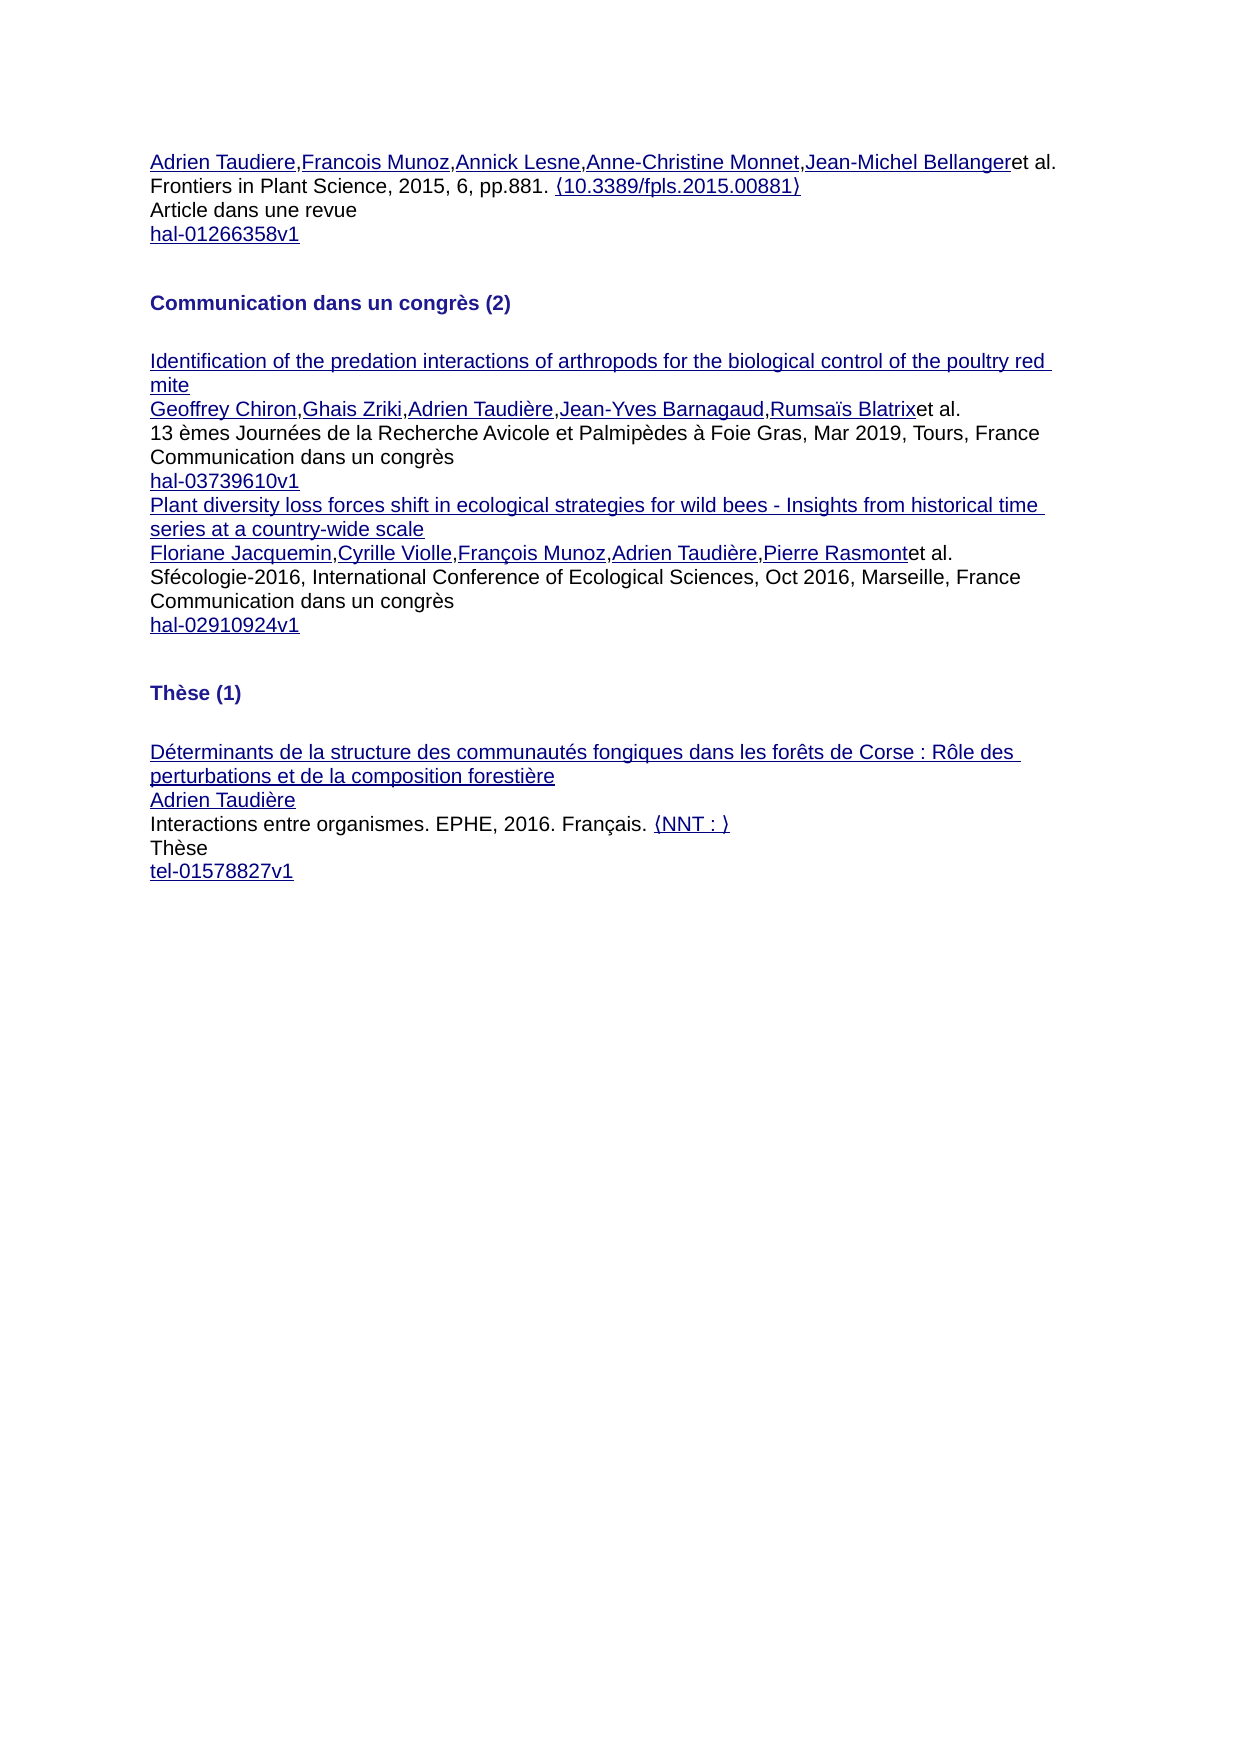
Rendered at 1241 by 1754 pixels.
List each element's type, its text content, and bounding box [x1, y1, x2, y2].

subtitle Thèse (1) [150, 681, 1090, 705]
table_header Identification of the predation interactions of arthropods for the biological control of the poultry red mite Geoffrey Chiron,Ghais Zriki,Adrien Taudière,Jean-Yves Barnagaud,Rumsaïs Blatrixet al. 13 èmes Journées de la Recherche Avicole et Palmipèdes à Foie Gras, Mar 2019, Tours, France Communication dans un congrès hal-03739610v1 [150, 349, 1090, 493]
table_cell Adrien Taudiere,Francois Munoz,Annick Lesne,Anne-Christine Monnet,Jean-Michel Bellangeret al. Frontiers in Plant Science, 2015, 6, pp.881. ⟨10.3389/fpls.2015.00881⟩ Article dans une revue hal-01266358v1 [150, 150, 1090, 246]
table_cell Plant diversity loss forces shift in ecological strategies for wild bees - Insights from historical time series at a country-wide scale Floriane Jacquemin,Cyrille Violle,François Munoz,Adrien Taudière,Pierre Rasmontet al. Sfécologie-2016, International Conference of Ecological Sciences, Oct 2016, Marseille, France Communication dans un congrès hal-02910924v1 [150, 493, 1090, 636]
table_header Déterminants de la structure des communautés fongiques dans les forêts de Corse : Rôle des perturbations et de la composition forestière Adrien Taudière Interactions entre organismes. EPHE, 2016. Français. ⟨NNT : ⟩ Thèse tel-01578827v1 [150, 740, 1090, 883]
subtitle Communication dans un congrès (2) [150, 291, 1090, 314]
